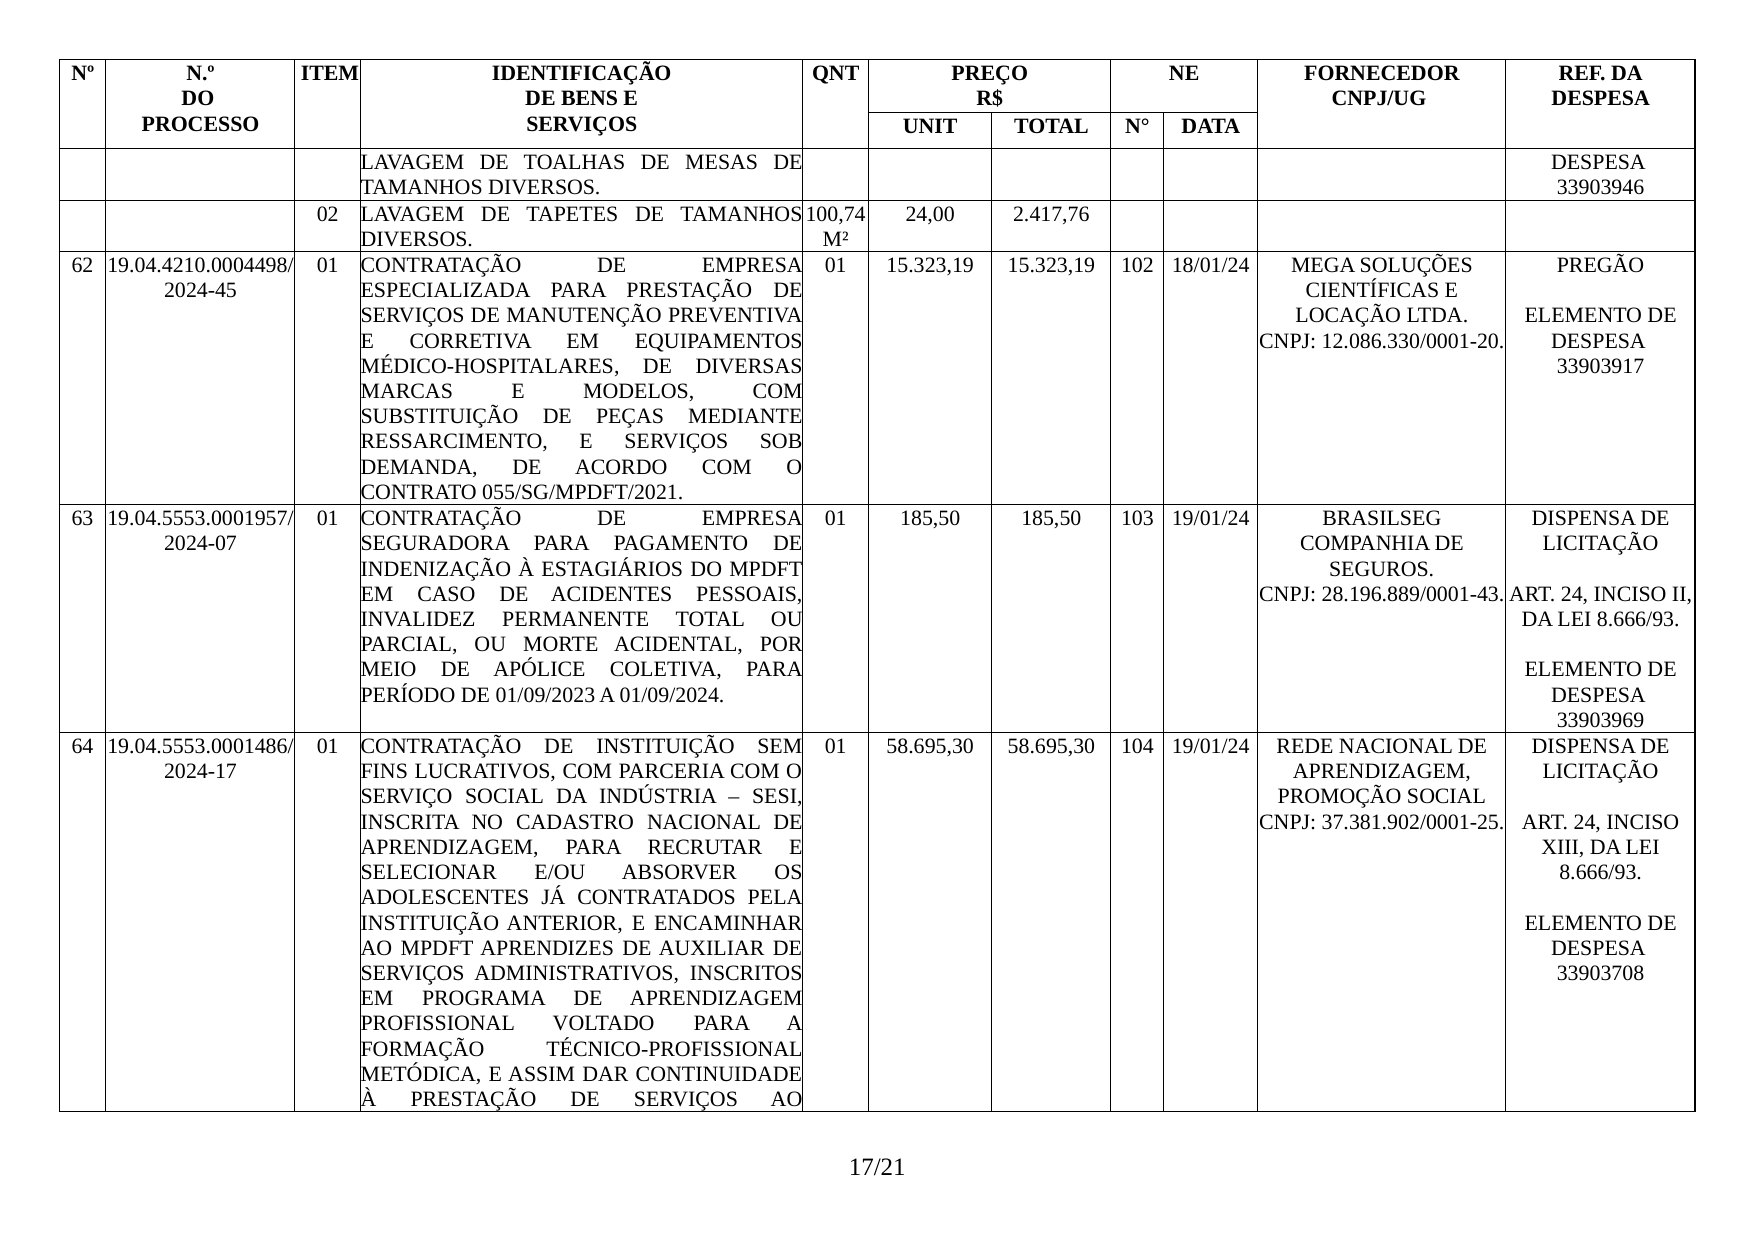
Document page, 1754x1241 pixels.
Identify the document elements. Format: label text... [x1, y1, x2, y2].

table_cell 19.04.4210.0004498/2024-45 [106, 252, 294, 504]
table_cell BRASILSEG COMPANHIA DE SEGUROS. CNPJ: 28.196.889/0001-43. [1258, 505, 1505, 732]
table_cell 01 [803, 733, 868, 1111]
table_cell 19.04.5553.0001486/2024-17 [106, 733, 294, 1111]
table_cell 24,00 [869, 201, 991, 251]
table_cell 2.417,76 [992, 201, 1110, 251]
table_cell 100,74 M² [803, 201, 868, 251]
table_header IDENTIFICAÇÃO DE BENS E SERVIÇOS [361, 60, 802, 148]
table_cell DISPENSA DE LICITAÇÃO ART. 24, INCISO II, DA LEI 8.666/93. ELEMENTO DE DESPESA 33903969 [1506, 505, 1694, 732]
table_cell DATA [1164, 113, 1257, 148]
table_cell UNIT [869, 113, 991, 148]
table_header FORNECEDOR CNPJ/UG [1258, 60, 1505, 148]
table_cell [1111, 201, 1163, 251]
table_cell MEGA SOLUÇÕES CIENTÍFICAS E LOCAÇÃO LTDA. CNPJ: 12.086.330/0001-20. [1258, 252, 1505, 504]
table_cell DESPESA 33903946 [1506, 149, 1694, 199]
table_cell 58.695,30 [869, 733, 991, 1111]
table_cell 102 [1111, 252, 1163, 504]
table_cell 01 [295, 252, 360, 504]
table_cell [1506, 201, 1694, 251]
table_cell 19/01/24 [1164, 733, 1257, 1111]
table_cell [106, 201, 294, 251]
table_header PREÇO R$ [869, 60, 1110, 112]
table_cell 19/01/24 [1164, 505, 1257, 732]
table_cell CONTRATAÇÃO DE EMPRESA SEGURADORA PARA PAGAMENTO DE INDENIZAÇÃO À ESTAGIÁRIOS DO MPDFT EM CASO DE ACIDENTES PESSOAIS, INVALIDEZ PERMANENTE TOTAL OU PARCIAL, OU MORTE ACIDENTAL, POR MEIO DE APÓLICE COLETIVA, PARA PERÍODO DE 01/09/2023 A 01/09/2024. [361, 505, 802, 732]
table_header NE [1111, 60, 1257, 112]
table_cell N° [1111, 113, 1163, 148]
table_cell PREGÃO ELEMENTO DE DESPESA 33903917 [1506, 252, 1694, 504]
table_cell [1258, 201, 1505, 251]
table_cell 19.04.5553.0001957/2024-07 [106, 505, 294, 732]
table_cell REDE NACIONAL DE APRENDIZAGEM, PROMOÇÃO SOCIAL CNPJ: 37.381.902/0001-25. [1258, 733, 1505, 1111]
table_cell CONTRATAÇÃO DE INSTITUIÇÃO SEM FINS LUCRATIVOS, COM PARCERIA COM O SERVIÇO SOCIAL DA INDÚSTRIA – SESI, INSCRITA NO CADASTRO NACIONAL DE APRENDIZAGEM, PARA RECRUTAR E SELECIONAR E/OU ABSORVER OS ADOLESCENTES JÁ CONTRATADOS PELA INSTITUIÇÃO ANTERIOR, E ENCAMINHAR AO MPDFT APRENDIZES DE AUXILIAR DE SERVIÇOS ADMINISTRATIVOS, INSCRITOS EM PROGRAMA DE APRENDIZAGEM PROFISSIONAL VOLTADO PARA A FORMAÇÃO TÉCNICO-PROFISSIONAL METÓDICA, E ASSIM DAR CONTINUIDADE À PRESTAÇÃO DE SERVIÇOS AO [361, 733, 802, 1111]
table_cell [1258, 149, 1505, 199]
table_cell [869, 149, 991, 199]
table_cell 01 [803, 505, 868, 732]
table_header Nº [60, 60, 105, 148]
table_cell [803, 149, 868, 199]
table_cell 15.323,19 [869, 252, 991, 504]
table_cell CONTRATAÇÃO DE EMPRESA ESPECIALIZADA PARA PRESTAÇÃO DE SERVIÇOS DE MANUTENÇÃO PREVENTIVA E CORRETIVA EM EQUIPAMENTOS MÉDICO-HOSPITALARES, DE DIVERSAS MARCAS E MODELOS, COM SUBSTITUIÇÃO DE PEÇAS MEDIANTE RESSARCIMENTO, E SERVIÇOS SOB DEMANDA, DE ACORDO COM O CONTRATO 055/SG/MPDFT/2021. [361, 252, 802, 504]
table_cell 185,50 [869, 505, 991, 732]
table_cell [60, 201, 105, 251]
table_cell [295, 149, 360, 199]
table_header N.º DO PROCESSO [106, 60, 294, 148]
table_header REF. DA DESPESA [1506, 60, 1694, 148]
table_cell 104 [1111, 733, 1163, 1111]
table_cell 01 [803, 252, 868, 504]
table_cell TOTAL [992, 113, 1110, 148]
table_cell 185,50 [992, 505, 1110, 732]
table_cell 01 [295, 733, 360, 1111]
table_cell 62 [60, 252, 105, 504]
table_cell [1164, 201, 1257, 251]
table_cell 63 [60, 505, 105, 732]
table_cell LAVAGEM DE TAPETES DE TAMANHOS DIVERSOS. [361, 201, 802, 251]
table_cell 103 [1111, 505, 1163, 732]
table_cell DISPENSA DE LICITAÇÃO ART. 24, INCISO XIII, DA LEI 8.666/93. ELEMENTO DE DESPESA 33903708 [1506, 733, 1694, 1111]
table_cell 64 [60, 733, 105, 1111]
table_cell 18/01/24 [1164, 252, 1257, 504]
table_cell [992, 149, 1110, 199]
table_cell [60, 149, 105, 199]
table_cell 01 [295, 505, 360, 732]
table_cell LAVAGEM DE TOALHAS DE MESAS DE TAMANHOS DIVERSOS. [361, 149, 802, 199]
table_header ITEM [295, 60, 360, 148]
table_cell [1164, 149, 1257, 199]
table_cell 58.695,30 [992, 733, 1110, 1111]
table_header QNT [803, 60, 868, 148]
table_cell 15.323,19 [992, 252, 1110, 504]
table_cell 02 [295, 201, 360, 251]
table_cell [1111, 149, 1163, 199]
table_cell [106, 149, 294, 199]
